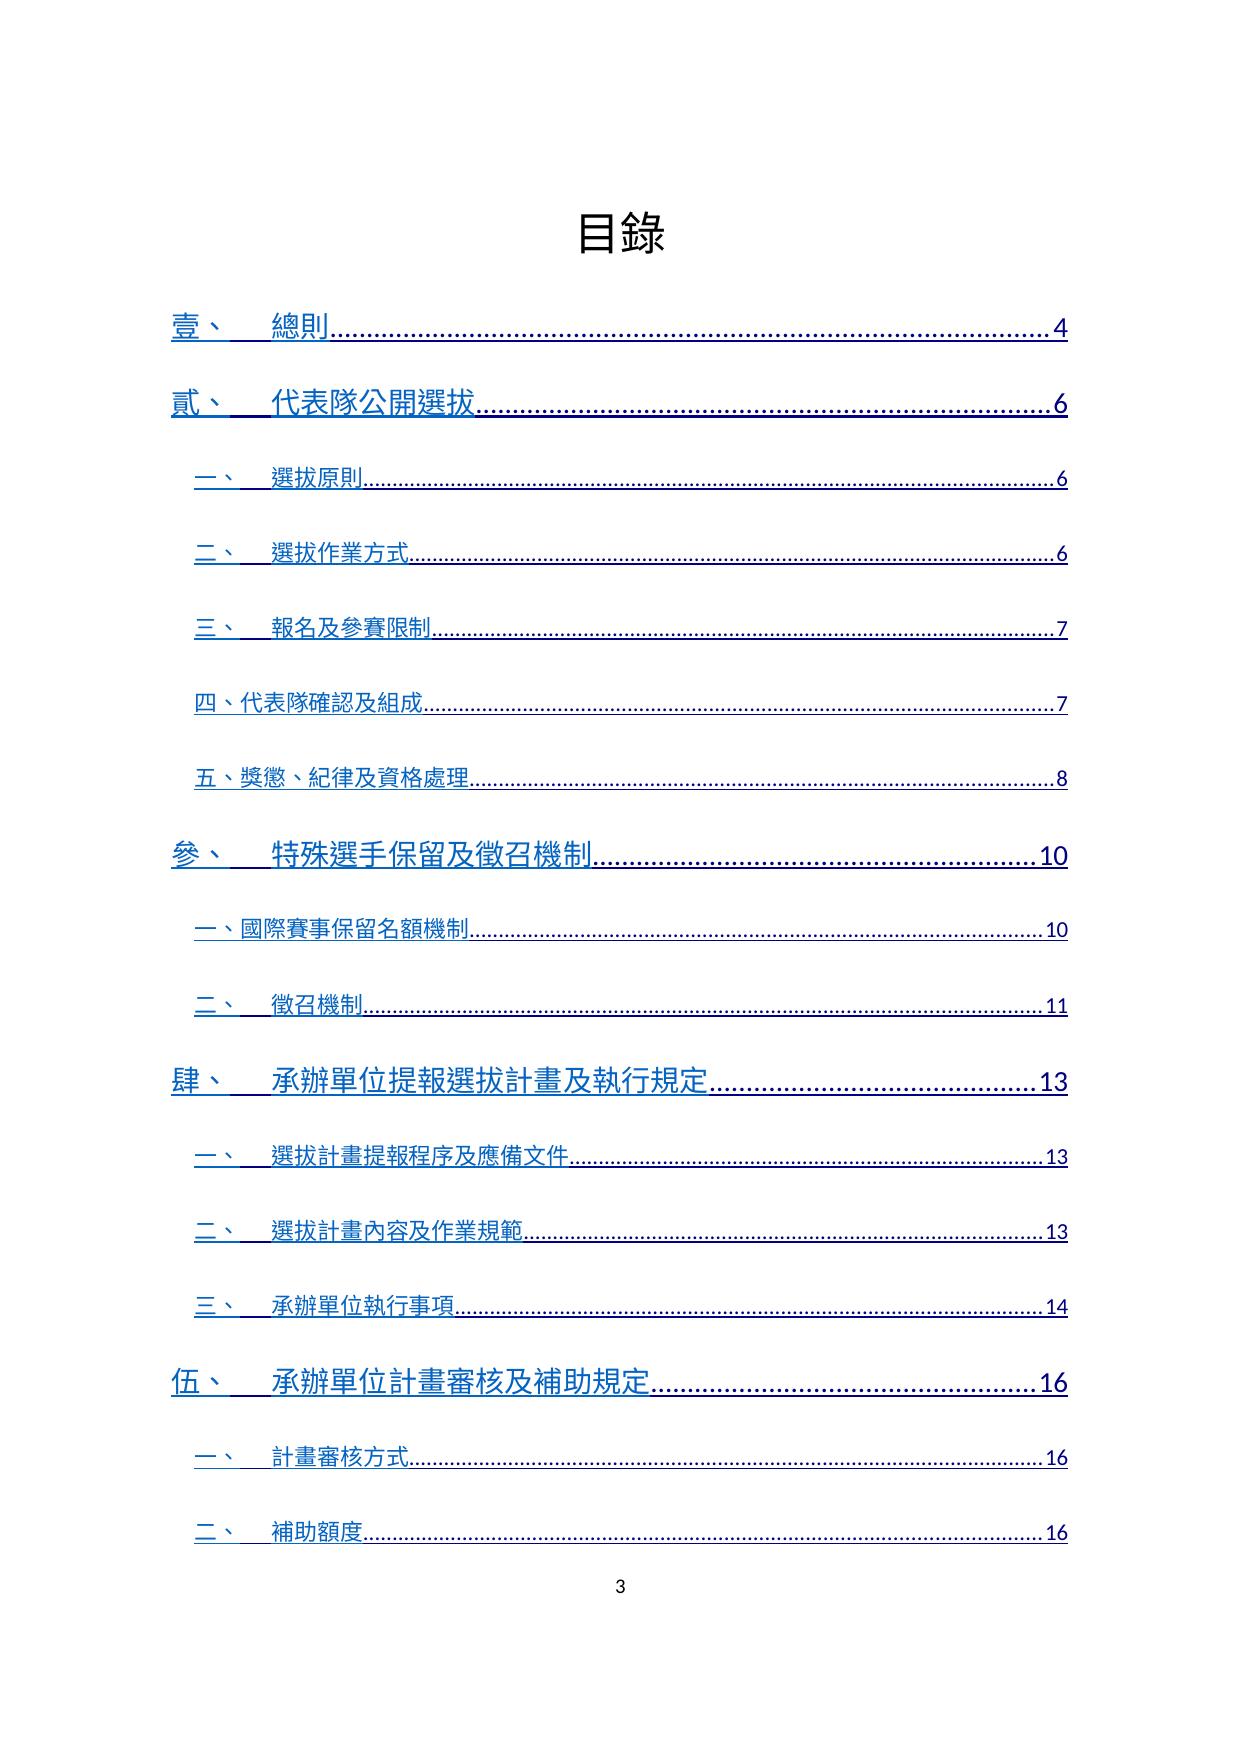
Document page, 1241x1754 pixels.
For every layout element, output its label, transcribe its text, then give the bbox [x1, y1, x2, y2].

text 貳、 代表隊公開選拔 6 [171, 359, 1069, 421]
text 一、 選拔原則 6 [194, 434, 1069, 497]
text 五、獎懲、紀律及資格處理 8 [194, 735, 1069, 798]
text 二、 選拔作業方式 6 [194, 510, 1069, 572]
text 目錄 [171, 158, 1069, 283]
text 一、 計畫審核方式 16 [194, 1414, 1069, 1477]
text 三、 報名及參賽限制 7 [194, 585, 1069, 647]
text 一、 選拔計畫提報程序及應備文件 13 [194, 1113, 1069, 1175]
text 二、 徵召機制 11 [194, 962, 1069, 1024]
text 肆、 承辦單位提報選拔計畫及執行規定 13 [171, 1037, 1069, 1099]
text 四、代表隊確認及組成 7 [194, 660, 1069, 723]
text 三、 承辦單位執行事項 14 [194, 1263, 1069, 1326]
text 伍、 承辦單位計畫審核及補助規定 16 [171, 1338, 1069, 1401]
text 一、國際賽事保留名額機制 10 [194, 886, 1069, 949]
text 參、 特殊選手保留及徵召機制 10 [171, 811, 1069, 873]
text 二、 選拔計畫內容及作業規範 13 [194, 1188, 1069, 1250]
text 壹、 總則 4 [171, 283, 1069, 345]
text 二、 補助額度 16 [194, 1489, 1069, 1552]
